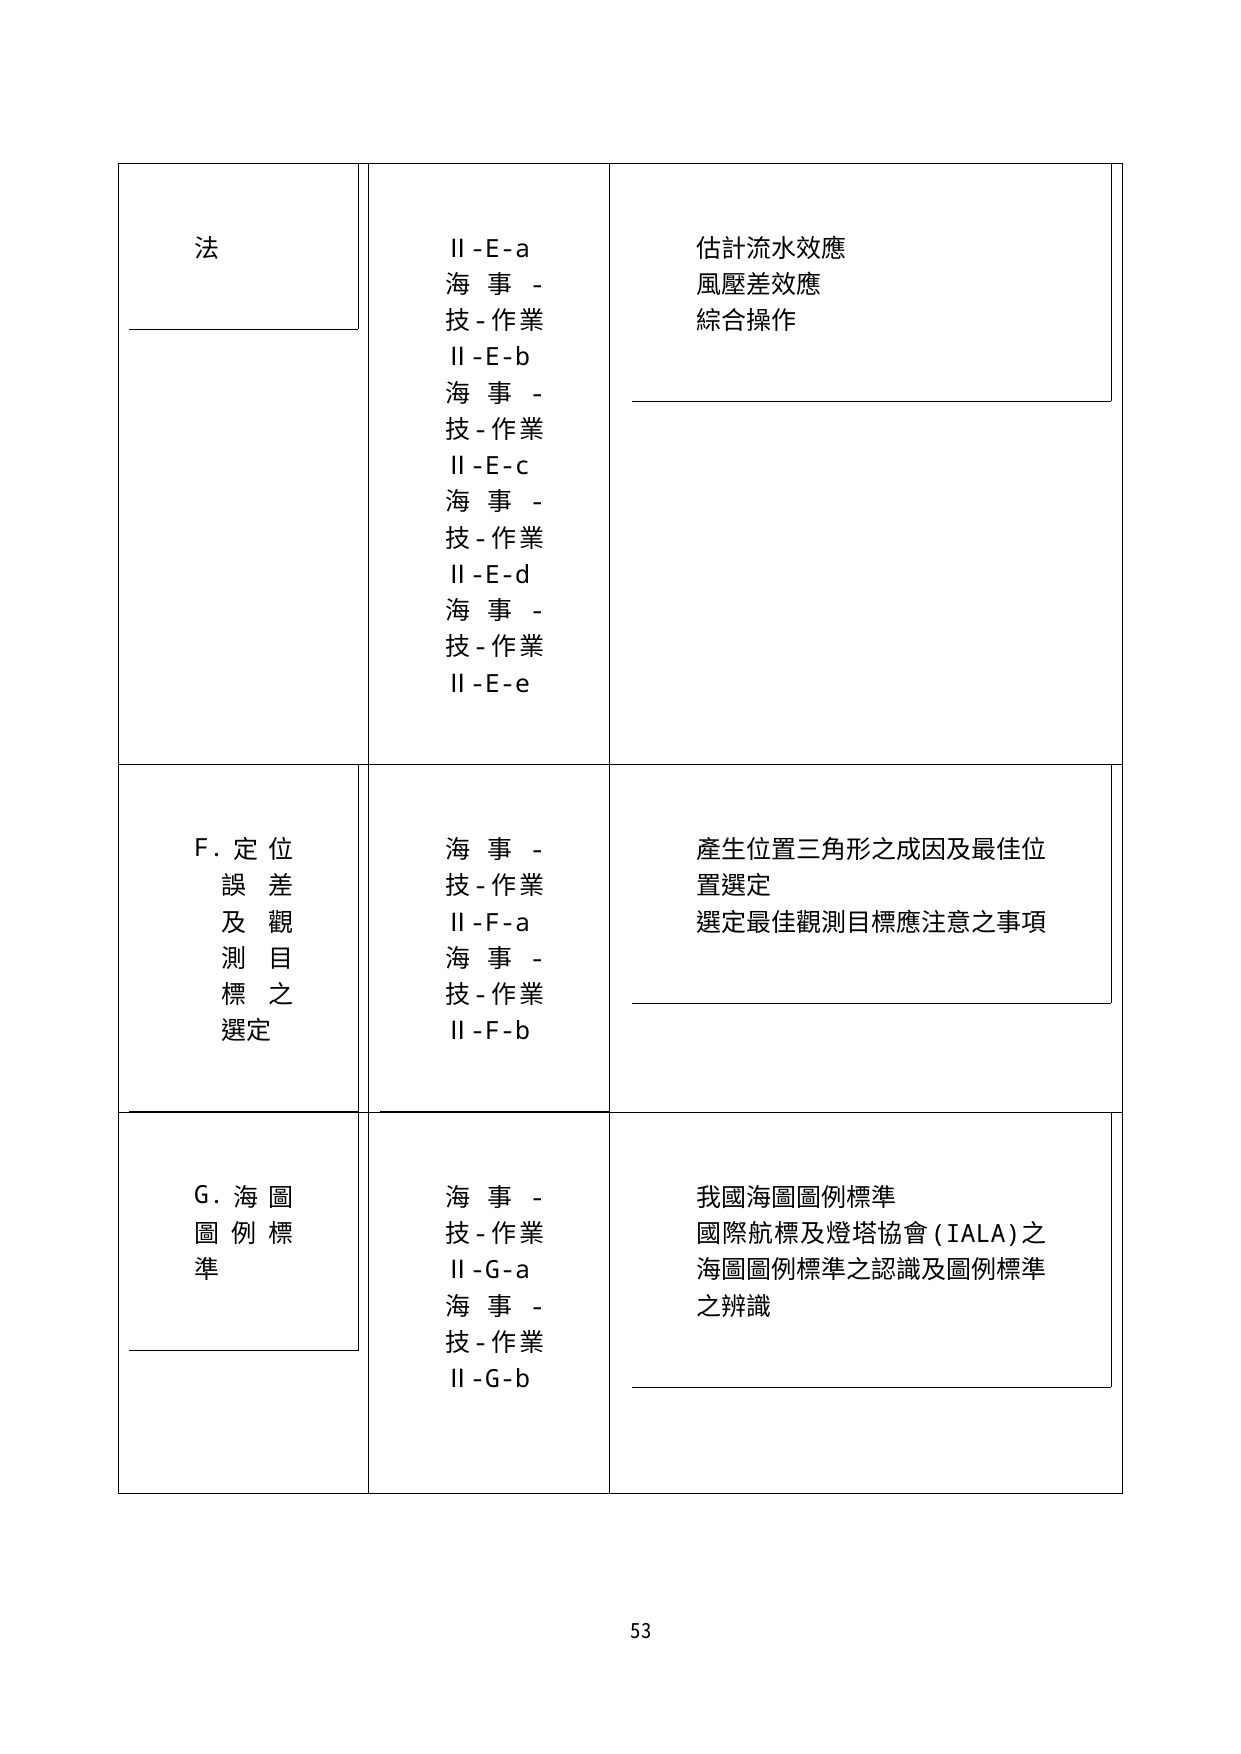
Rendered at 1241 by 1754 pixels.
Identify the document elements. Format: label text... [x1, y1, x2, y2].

table_cell 法 [119, 164, 368, 764]
table_cell [610, 1113, 620, 1493]
table_cell 產生位置三角形之成因及最佳位置選定 選定最佳觀測目標應注意之事項 [620, 765, 1122, 1112]
table_cell [610, 164, 620, 764]
table_cell G.海圖圖例標準 [119, 1113, 368, 1493]
table_cell Ⅱ-E-a 海事-技-作業Ⅱ-E-b 海事-技-作業Ⅱ-E-c 海事-技-作業Ⅱ-E-d 海事-技-作業Ⅱ-E-e [369, 164, 609, 764]
table_cell [610, 765, 620, 1112]
table_cell 海事-技-作業Ⅱ-F-a 海事-技-作業Ⅱ-F-b [369, 765, 609, 1112]
table_cell 我國海圖圖例標準 國際航標及燈塔協會(IALA)之海圖圖例標準之認識及圖例標準之辨識 [620, 1113, 1122, 1493]
table_cell 海事-技-作業Ⅱ-G-a 海事-技-作業Ⅱ-G-b [369, 1113, 609, 1493]
table_cell 估計流水效應 風壓差效應 綜合操作 [620, 164, 1122, 764]
table_cell [359, 765, 368, 1112]
table_cell F.定位誤差及觀測目標之選定 [119, 765, 358, 1112]
